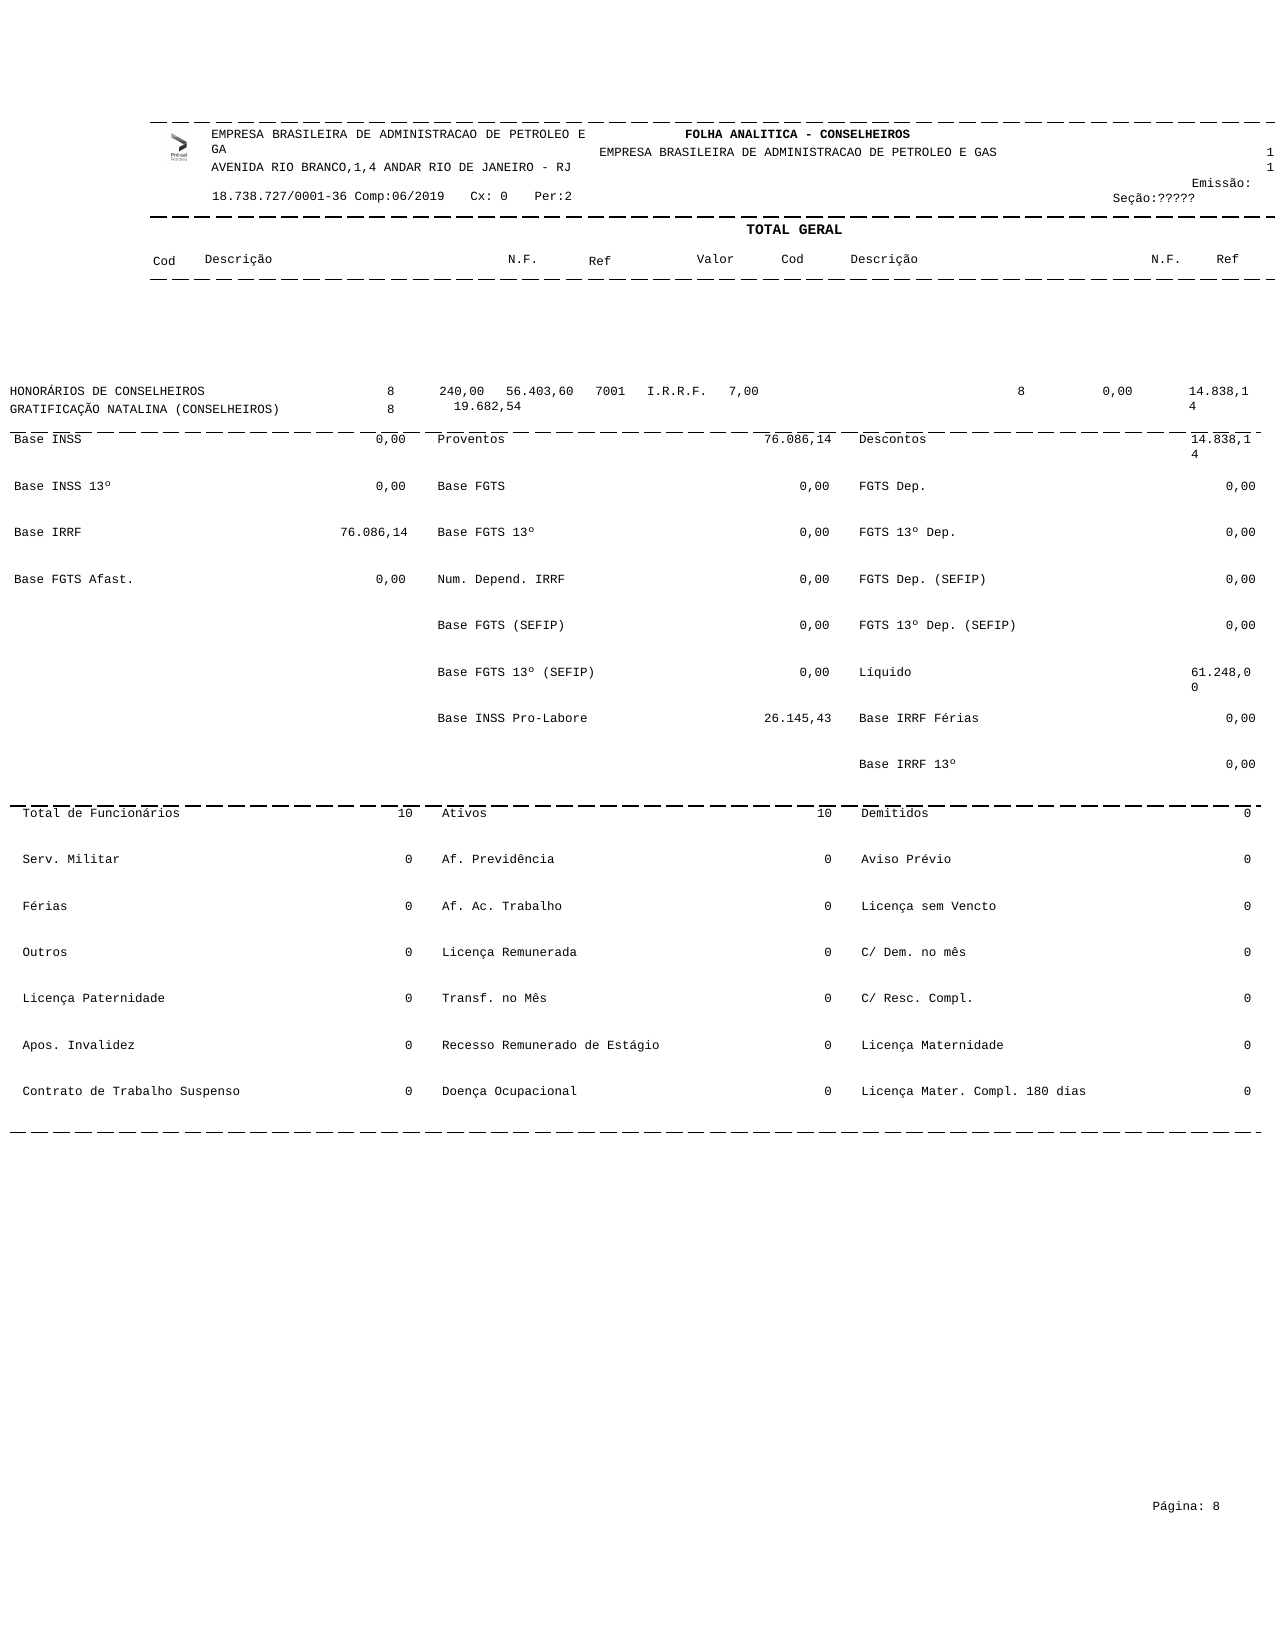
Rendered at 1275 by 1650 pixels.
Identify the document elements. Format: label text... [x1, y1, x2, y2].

table_cell Descrição N.F. [205, 216, 589, 278]
table_cell FGTS Dep. (SEFIP) [859, 573, 1102, 619]
table_cell Af. Ac. Trabalho [438, 900, 764, 946]
table_cell 0 [340, 900, 437, 946]
table_cell [1102, 900, 1188, 946]
table_header 240,00 56.403,60 7001 I.R.R.F. 7,00 19.682,54 [438, 385, 764, 432]
table_header 14.838,14 [1189, 385, 1261, 432]
table_cell Contrato de Trabalho Suspenso [10, 1085, 340, 1132]
table_cell [1102, 759, 1188, 805]
table_cell Base FGTS 13º (SEFIP) [438, 666, 764, 712]
table_cell 0 [1189, 853, 1261, 899]
table_cell 0 [1189, 900, 1261, 946]
table_cell 0,00 [340, 480, 437, 526]
table_header FOLHA ANALITICA - CONSELHEIROS EMPRESA BRASILEIRA DE ADMINISTRACAO DE PETROLEO E GAS [589, 122, 1113, 216]
table_cell 0,00 [1189, 480, 1261, 526]
table_cell Total de Funcionários [10, 805, 340, 853]
table_cell Licença Maternidade [859, 1039, 1102, 1085]
table_cell [10, 666, 340, 712]
table_cell Base FGTS [438, 480, 764, 526]
table_cell [10, 619, 340, 666]
table_cell Base INSS 13º [10, 480, 340, 526]
table_cell Líquido [859, 666, 1102, 712]
table_cell 0 [1189, 946, 1261, 992]
table_cell 0 [1189, 1085, 1261, 1132]
table_header [150, 122, 204, 216]
table_cell 0 [764, 900, 859, 946]
table_cell 0 [340, 853, 437, 899]
table_cell [1102, 432, 1188, 480]
table_cell 76.086,14 [340, 526, 437, 573]
table_cell Férias [10, 900, 340, 946]
table_cell [1102, 993, 1188, 1039]
table_cell Apos. Invalidez [10, 1039, 340, 1085]
table_cell [1102, 526, 1188, 573]
table_cell 0,00 [1189, 573, 1261, 619]
table_cell Transf. no Mês [438, 993, 764, 1039]
table_cell 0 [764, 993, 859, 1039]
table_cell 0 [1189, 993, 1261, 1039]
table_cell [340, 759, 437, 805]
table_cell 61.248,00 [1189, 666, 1261, 712]
table_cell [1102, 619, 1188, 666]
table_cell 0,00 [764, 526, 859, 573]
table_cell Serv. Militar [10, 853, 340, 899]
table_cell [764, 759, 859, 805]
table_cell 0 [340, 1039, 437, 1085]
table_header 8 [859, 385, 1102, 432]
table_cell [10, 759, 340, 805]
table_cell FGTS 13º Dep. [859, 526, 1102, 573]
table_cell 0 [764, 853, 859, 899]
table_cell 0,00 [764, 573, 859, 619]
table_cell [1102, 666, 1188, 712]
table_cell Licença Remunerada [438, 946, 764, 992]
table_cell C/ Resc. Compl. [859, 993, 1102, 1039]
table_cell 26.145,43 [764, 712, 859, 758]
table_cell 0,00 [1189, 526, 1261, 573]
table_cell Descontos [859, 432, 1102, 480]
table_cell Valor [1266, 218, 1275, 278]
table_cell [1102, 573, 1188, 619]
table_cell FGTS 13º Dep. (SEFIP) [859, 619, 1102, 666]
table_cell Base IRRF [10, 526, 340, 573]
table_cell Base FGTS Afast. [10, 573, 340, 619]
table_cell Licença sem Vencto [859, 900, 1102, 946]
table_header V.12.1.23.148 19/06/2019 11:23:08 [1266, 123, 1275, 216]
table_cell [1102, 946, 1188, 992]
table_cell Base IRRF 13º [859, 759, 1102, 805]
table_cell Cod [150, 216, 204, 278]
table_cell 0 [764, 1039, 859, 1085]
table_cell Ativos [438, 805, 764, 853]
table_cell Base IRRF Férias [859, 712, 1102, 758]
table_cell [340, 619, 437, 666]
table_cell Doença Ocupacional [438, 1085, 764, 1132]
table_header HONORÁRIOS DE CONSELHEIROS GRATIFICAÇÃO NATALINA (CONSELHEIROS) [10, 385, 340, 432]
table_cell 0 [1189, 805, 1261, 853]
table_cell 0,00 [1189, 759, 1261, 805]
table_cell [1102, 712, 1188, 758]
table_cell Proventos [438, 432, 764, 480]
table_cell 0,00 [340, 573, 437, 619]
table_cell Recesso Remunerado de Estágio [438, 1039, 764, 1085]
table_cell [10, 712, 340, 758]
table_header 8 8 [340, 385, 437, 432]
table_cell 0,00 [1189, 619, 1261, 666]
table_cell Num. Depend. IRRF [438, 573, 764, 619]
table_cell [1102, 1039, 1188, 1085]
table_header Emissão: Seção:????? [1113, 122, 1266, 216]
table_cell Demitidos [859, 805, 1102, 853]
table_cell Af. Previdência [438, 853, 764, 899]
table_cell Outros [10, 946, 340, 992]
table_header 0,00 [1102, 385, 1188, 432]
table_cell Licença Paternidade [10, 993, 340, 1039]
table_cell 0,00 [1189, 712, 1261, 758]
table_cell [1102, 805, 1188, 853]
table_cell 0 [764, 1085, 859, 1132]
table_header [764, 385, 859, 432]
table_cell FGTS Dep. [859, 480, 1102, 526]
table_cell 10 [764, 805, 859, 853]
table_cell [1102, 1085, 1188, 1132]
table_cell [340, 712, 437, 758]
table_cell Licença Mater. Compl. 180 dias [859, 1085, 1102, 1132]
table_cell Ref [589, 216, 697, 278]
table_cell 76.086,14 [764, 432, 859, 480]
table_cell Base FGTS (SEFIP) [438, 619, 764, 666]
table_cell N.F. Ref [1113, 216, 1266, 278]
table_cell Base INSS Pro-Labore [438, 712, 764, 758]
table_cell 0,00 [340, 432, 437, 480]
table_cell 0 [340, 993, 437, 1039]
table_cell 0 [340, 1085, 437, 1132]
table_cell 0 [340, 946, 437, 992]
table_cell 0,00 [764, 666, 859, 712]
table_cell [1102, 853, 1188, 899]
table_cell C/ Dem. no mês [859, 946, 1102, 992]
table_cell 14.838,14 [1189, 432, 1261, 480]
table_cell [340, 666, 437, 712]
table_cell [1102, 480, 1188, 526]
table_cell [438, 759, 764, 805]
table_cell 0 [764, 946, 859, 992]
table_cell Aviso Prévio [859, 853, 1102, 899]
table_cell 0,00 [764, 619, 859, 666]
table_cell 0 [1189, 1039, 1261, 1085]
table_cell Base FGTS 13º [438, 526, 764, 573]
table_cell Base INSS [10, 432, 340, 480]
table_header EMPRESA BRASILEIRA DE ADMINISTRACAO DE PETROLEO E GA AVENIDA RIO BRANCO,1,4 ANDAR RIO DE JANEIRO - RJ 18.738.727/0001-36 Comp:06/2019 Cx: 0 Per:2 [205, 122, 589, 216]
table_cell 0,00 [764, 480, 859, 526]
table_cell 10 [340, 805, 437, 853]
table_cell TOTAL GERAL Valor Cod Descrição [697, 216, 1113, 278]
